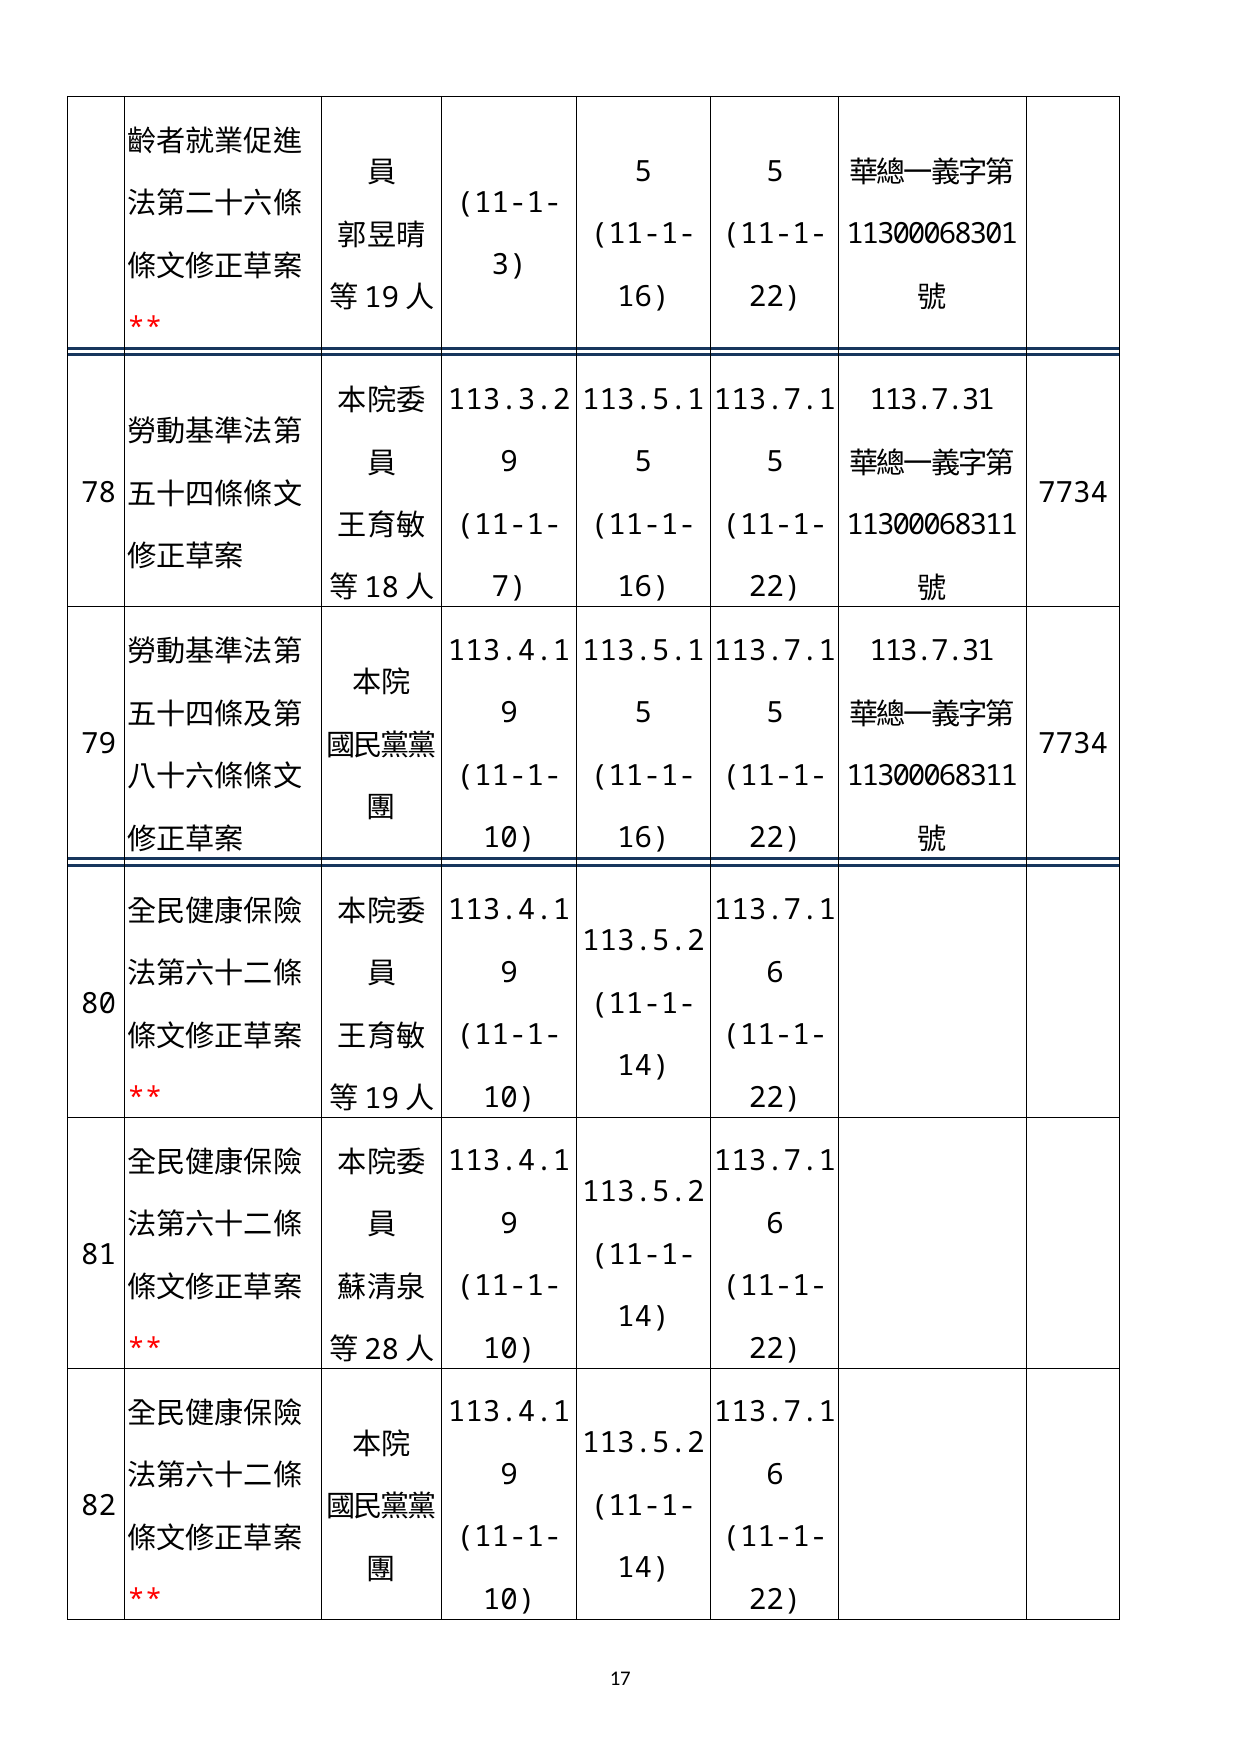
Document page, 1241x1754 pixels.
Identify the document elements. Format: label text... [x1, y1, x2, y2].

table_cell [1027, 867, 1119, 1117]
table_cell 全民健康保險法第六十二條條文修正草案** [125, 1369, 321, 1619]
table_cell 員 郭昱晴等19人 [322, 97, 441, 347]
table_cell [68, 356, 124, 606]
table_cell [68, 860, 124, 864]
table_cell 勞動基準法第五十四條條文修正草案 [125, 356, 321, 606]
table_cell 113.5.2 (11-1-14) [577, 1369, 710, 1619]
table_cell [839, 867, 1026, 1117]
table_cell 113.7.16 (11-1-22) [711, 1118, 838, 1368]
table_cell 本院委員 王育敏等19人 [322, 867, 441, 1117]
table_cell 華總一義字第 11300068301號 [839, 97, 1026, 347]
table_cell 113.7.31 華總一義字第 11300068311號 [839, 607, 1026, 857]
table_cell [1027, 1118, 1119, 1368]
table_cell 113.7.15 (11-1-22) [711, 607, 838, 857]
table_cell 本院委員 王育敏等18人 [322, 356, 441, 606]
table_cell 113.5.2 (11-1-14) [577, 867, 710, 1117]
table_cell [322, 860, 441, 864]
table_cell [839, 1369, 1026, 1619]
table_cell 113.4.19 (11-1-10) [442, 1369, 576, 1619]
table_cell 7734 [1027, 607, 1119, 857]
table_cell [68, 607, 124, 857]
table_cell 全民健康保險法第六十二條條文修正草案** [125, 867, 321, 1117]
table_cell [711, 860, 838, 864]
table_cell 113.7.16 (11-1-22) [711, 1369, 838, 1619]
table_cell [1027, 1369, 1119, 1619]
table_cell 113.4.19 (11-1-10) [442, 1118, 576, 1368]
table_cell 113.3.29 (11-1-7) [442, 356, 576, 606]
table_cell [68, 867, 124, 1117]
table_cell [68, 97, 124, 347]
table_cell 勞動基準法第五十四條及第八十六條條文修正草案 [125, 607, 321, 857]
table_cell 113.4.19 (11-1-10) [442, 607, 576, 857]
table_cell 7734 [1027, 356, 1119, 606]
table_cell 113.7.16 (11-1-22) [711, 867, 838, 1117]
table_cell 本院 國民黨黨團 [322, 1369, 441, 1619]
table_cell (11-1-3) [442, 97, 576, 347]
table_cell [68, 1369, 124, 1619]
table_cell [1027, 97, 1119, 347]
table_cell [68, 1118, 124, 1368]
table_cell [839, 860, 1026, 864]
table_cell 113.4.19 (11-1-10) [442, 867, 576, 1117]
table_cell 113.7.15 (11-1-22) [711, 356, 838, 606]
table_cell [442, 860, 576, 864]
table_cell 全民健康保險法第六十二條條文修正草案** [125, 1118, 321, 1368]
table_cell 本院 國民黨黨團 [322, 607, 441, 857]
table_cell 5 (11-1-16) [577, 97, 710, 347]
table_cell 5 (11-1-22) [711, 97, 838, 347]
table_cell [125, 860, 321, 864]
table_cell 113.5.2 (11-1-14) [577, 1118, 710, 1368]
table_cell 齡者就業促進法第二十六條條文修正草案** [125, 97, 321, 347]
table_cell [577, 860, 710, 864]
table_cell 113.5.15 (11-1-16) [577, 607, 710, 857]
table_cell 113.7.31 華總一義字第 11300068311號 [839, 356, 1026, 606]
table_cell [839, 1118, 1026, 1368]
table_cell [1027, 860, 1119, 864]
table_cell 本院委員 蘇清泉等28人 [322, 1118, 441, 1368]
table_cell 113.5.15 (11-1-16) [577, 356, 710, 606]
